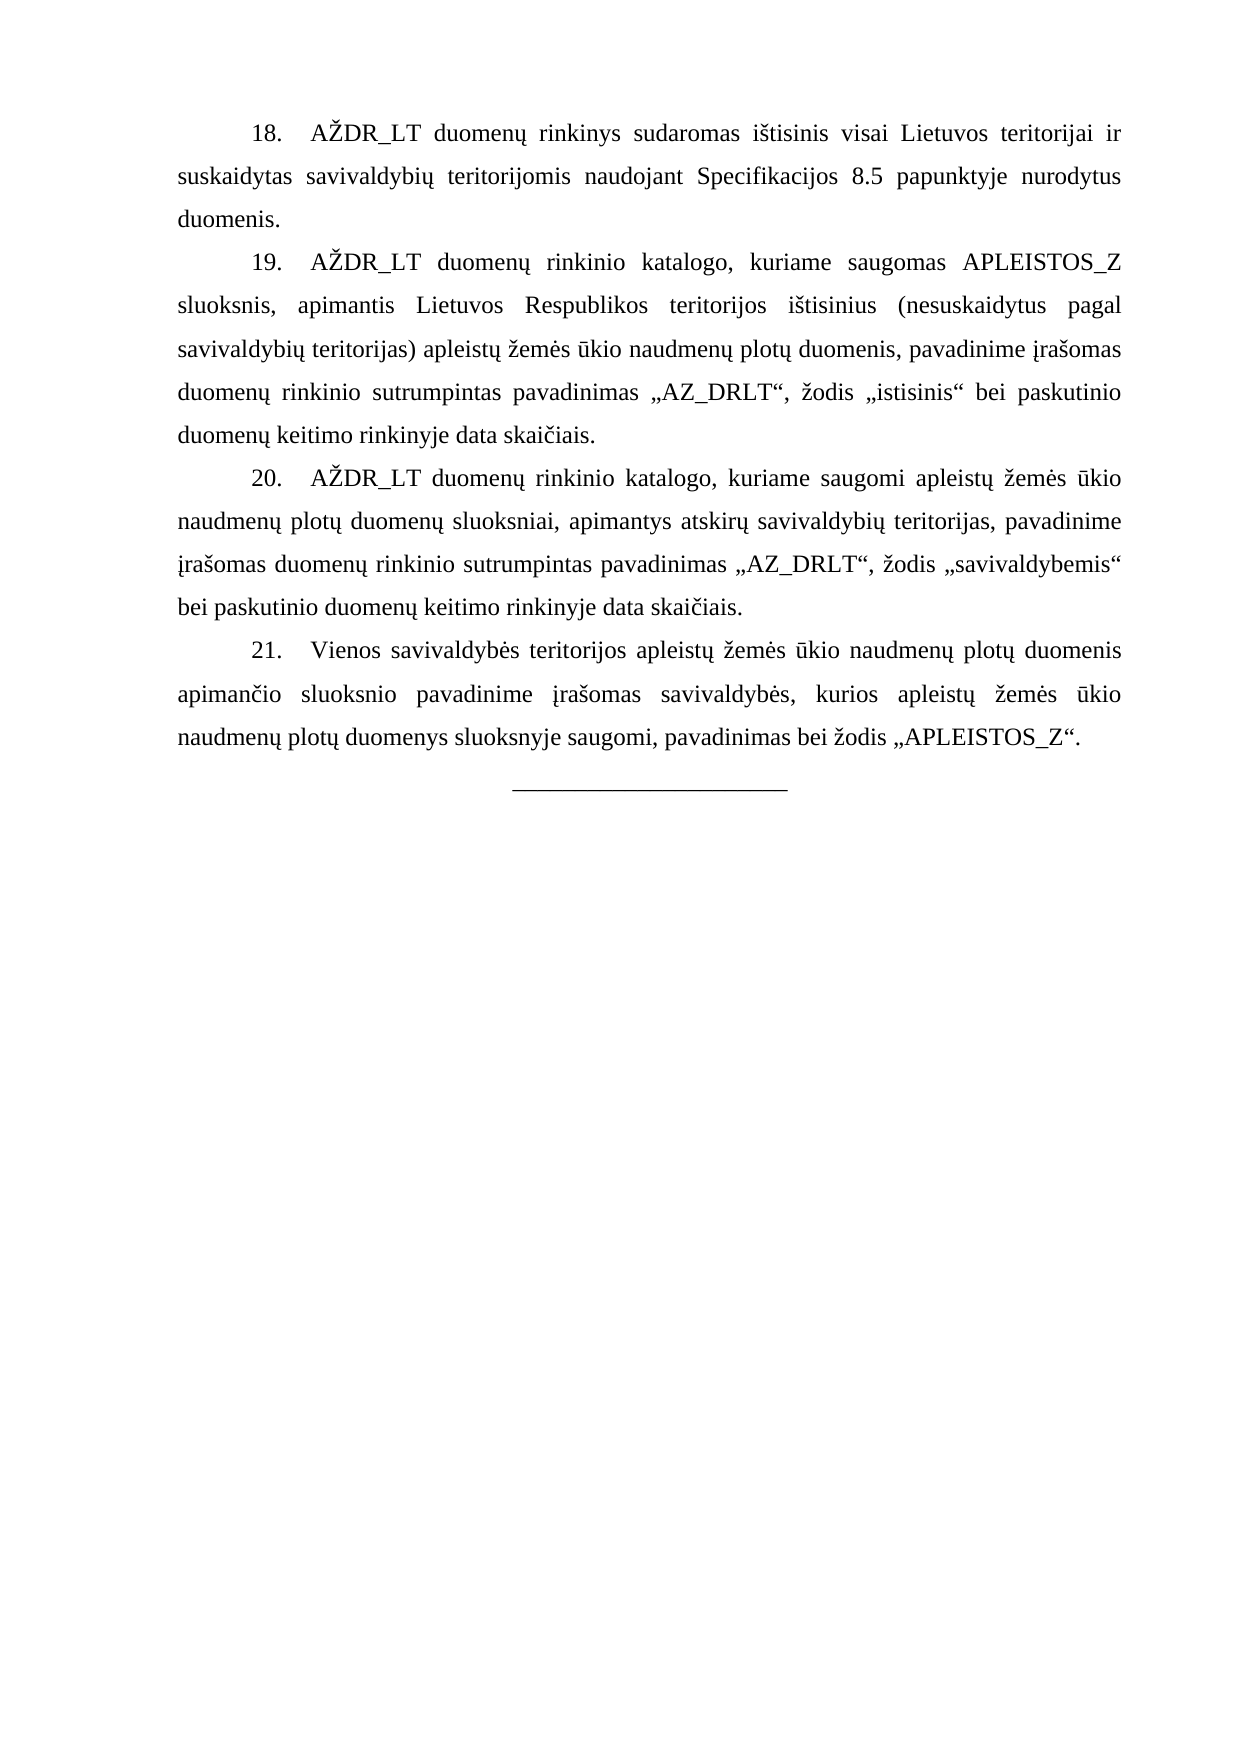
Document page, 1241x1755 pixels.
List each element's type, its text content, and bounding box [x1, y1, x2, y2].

text ______________________ [177, 765, 1122, 794]
text 20. AŽDR_LT duomenų rinkinio katalogo, kuriame saugomi apleistų žemės ūkio naudmenų plotų duomenų sluoksniai, apimantys atskirų savivaldybių teritorijas, pavadinime įrašomas duomenų rinkinio sutrumpintas pavadinimas „AZ_DRLT“, žodis „savivaldybemis“ bei paskutinio duomenų keitimo rinkinyje data skaičiais. [177, 463, 1122, 621]
text 19. AŽDR_LT duomenų rinkinio katalogo, kuriame saugomas APLEISTOS_Z sluoksnis, apimantis Lietuvos Respublikos teritorijos ištisinius (nesuskaidytus pagal savivaldybių teritorijas) apleistų žemės ūkio naudmenų plotų duomenis, pavadinime įrašomas duomenų rinkinio sutrumpintas pavadinimas „AZ_DRLT“, žodis „istisinis“ bei paskutinio duomenų keitimo rinkinyje data skaičiais. [177, 247, 1122, 449]
text 18. AŽDR_LT duomenų rinkinys sudaromas ištisinis visai Lietuvos teritorijai ir suskaidytas savivaldybių teritorijomis naudojant Specifikacijos 8.5 papunktyje nurodytus duomenis. [177, 118, 1122, 233]
text 21. Vienos savivaldybės teritorijos apleistų žemės ūkio naudmenų plotų duomenis apimančio sluoksnio pavadinime įrašomas savivaldybės, kurios apleistų žemės ūkio naudmenų plotų duomenys sluoksnyje saugomi, pavadinimas bei žodis „APLEISTOS_Z“. [177, 636, 1122, 751]
